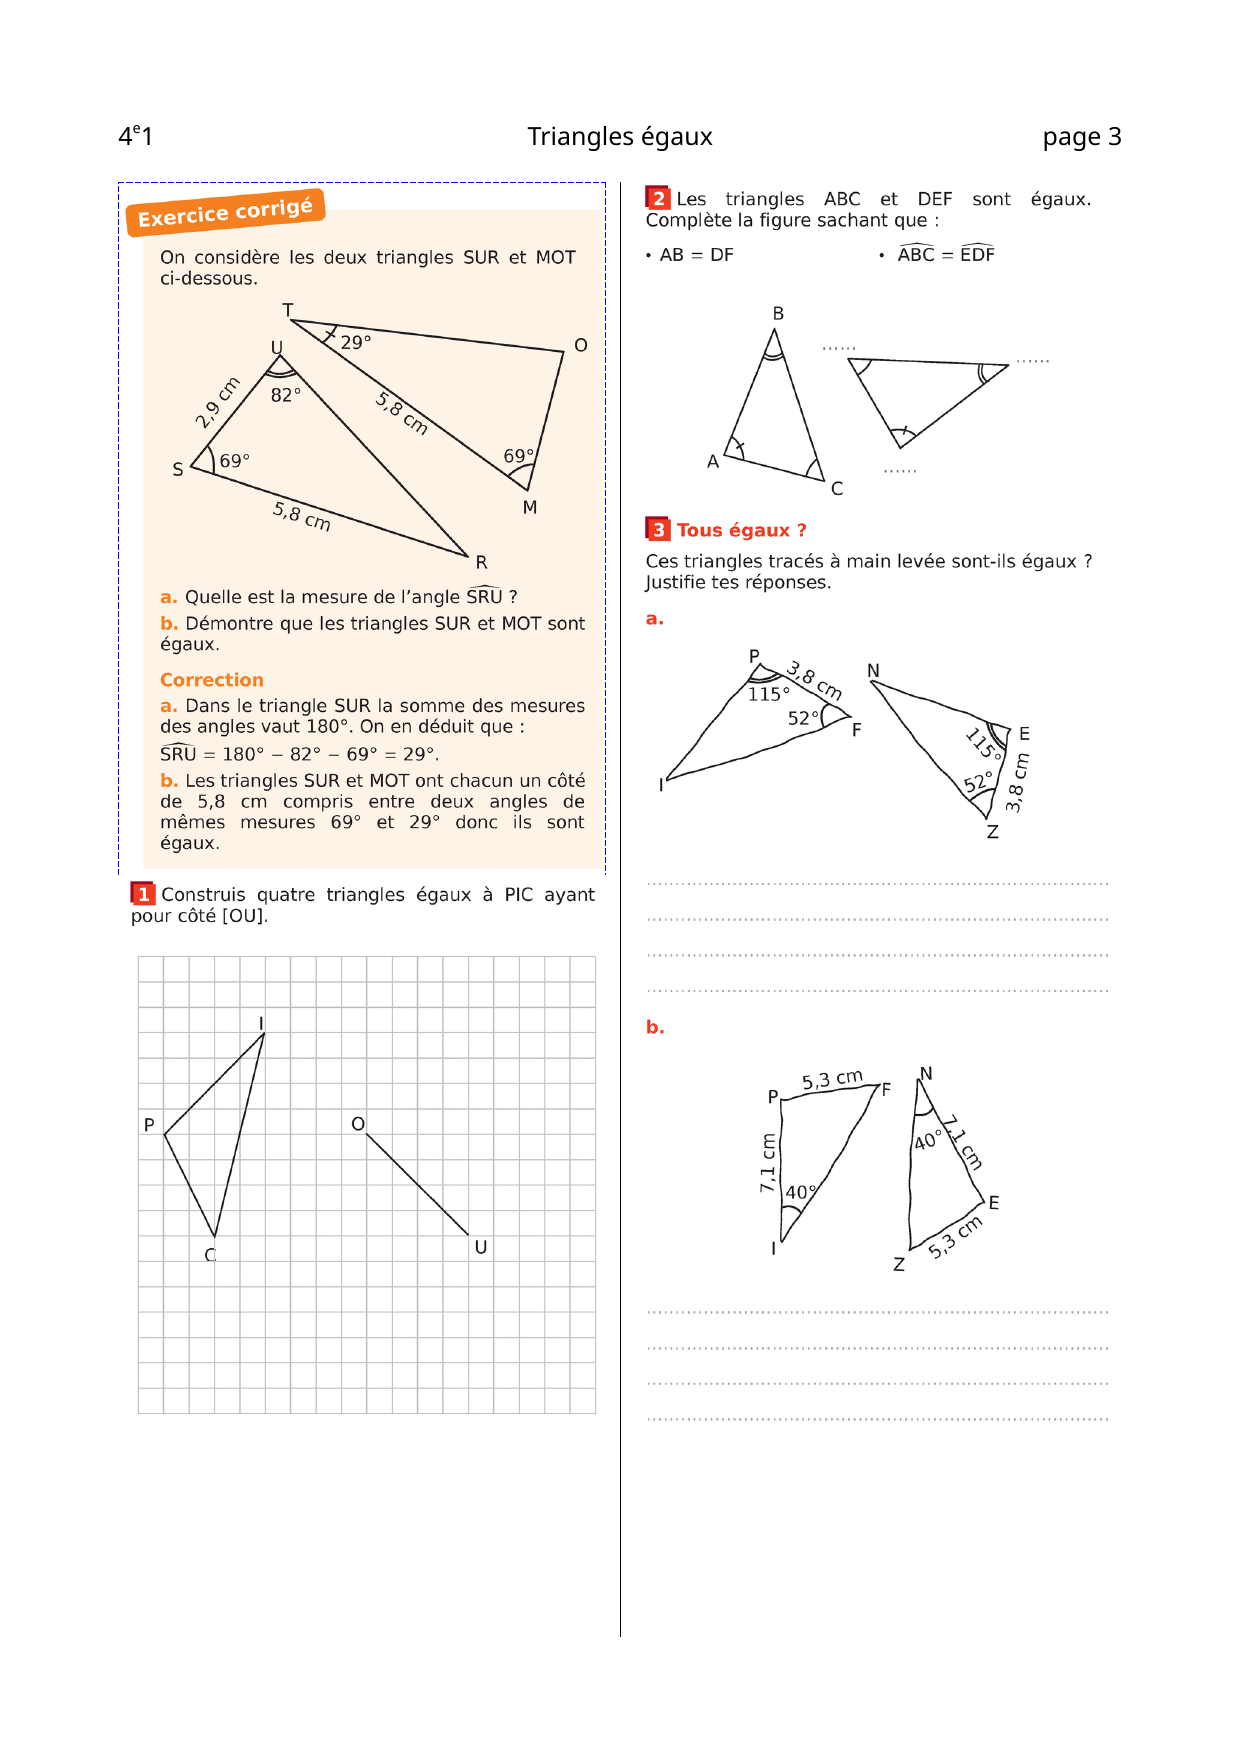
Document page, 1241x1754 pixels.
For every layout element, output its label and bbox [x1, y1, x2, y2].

picture [634, 181, 1123, 1428]
picture [121, 184, 603, 873]
picture [118, 875, 606, 1418]
